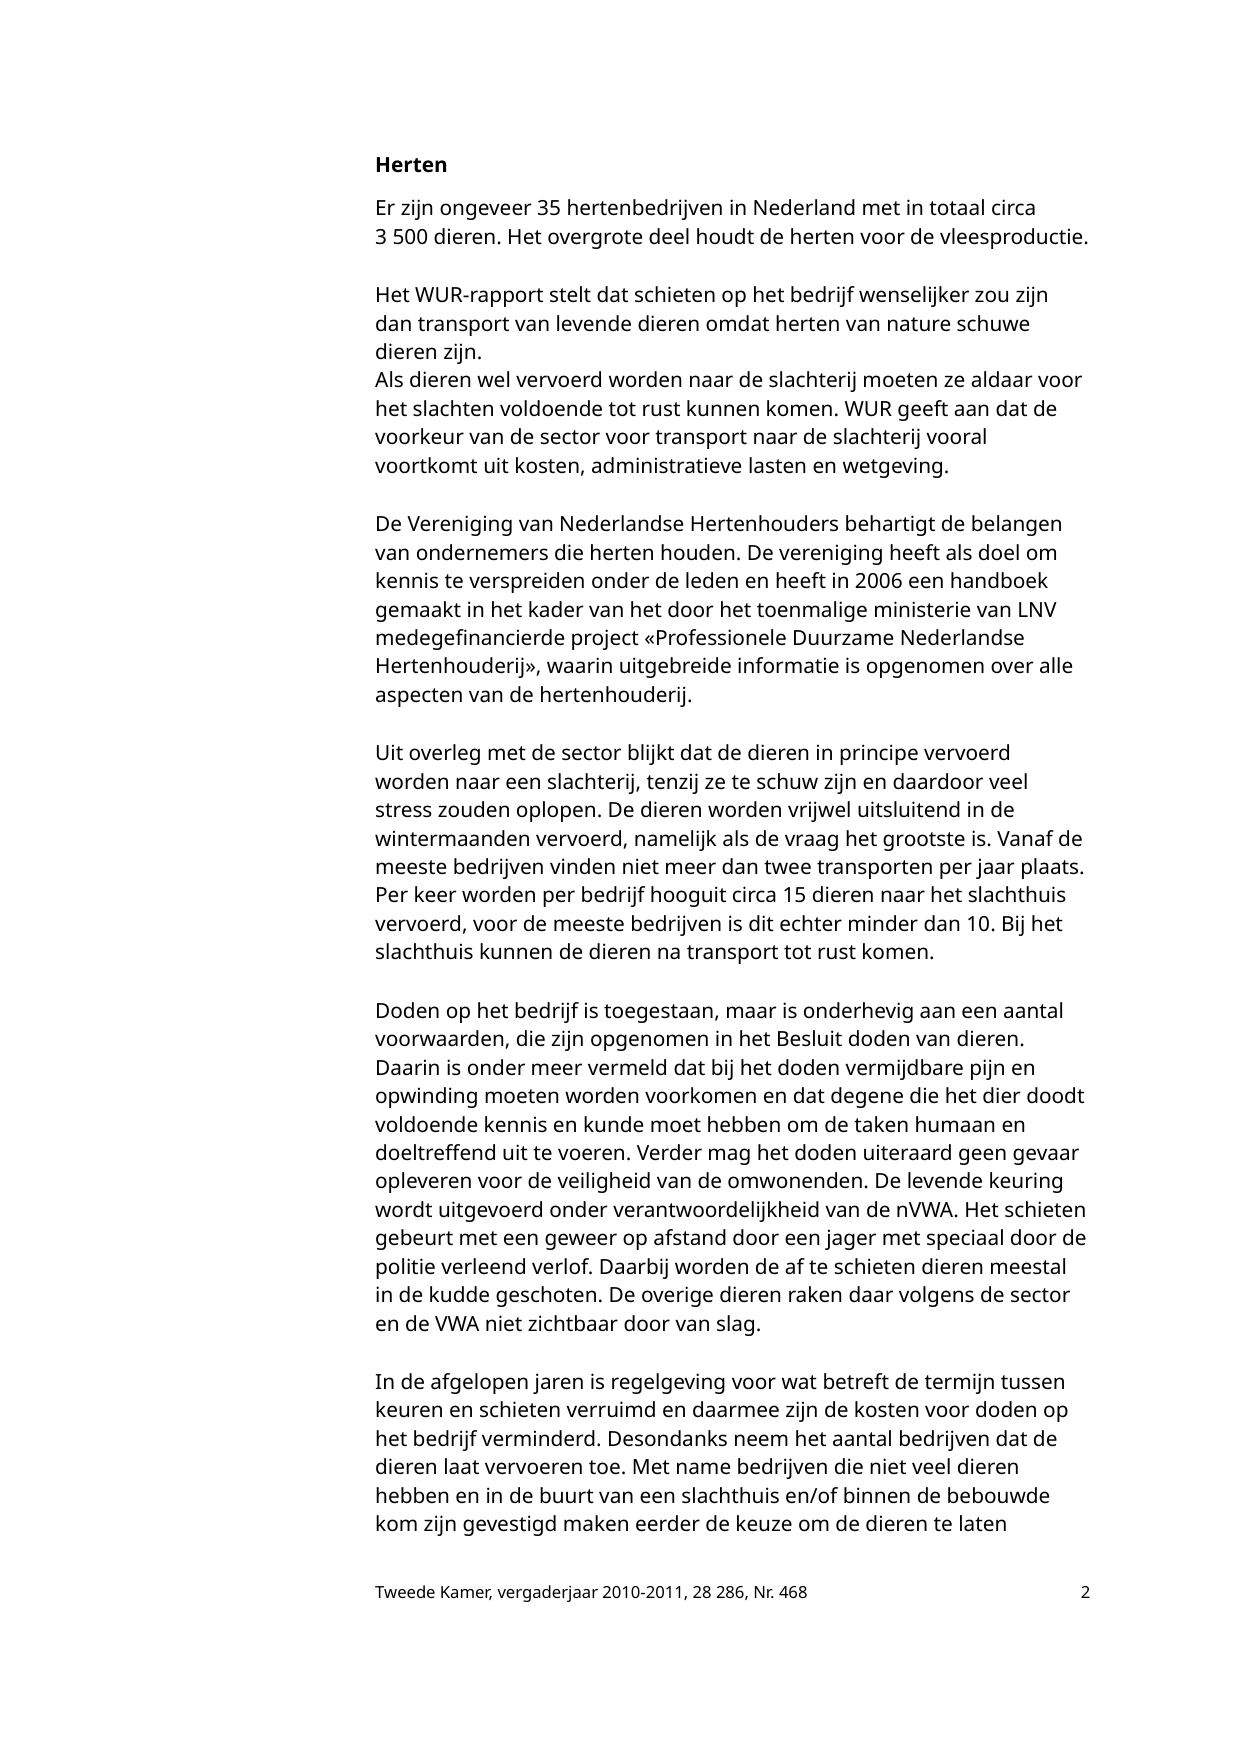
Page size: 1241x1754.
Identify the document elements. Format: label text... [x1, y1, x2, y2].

text Uit overleg met de sector blijkt dat de dieren in principe vervoerd worden naar een slachterij, tenzij ze te schuw zijn en daardoor veel stress zouden oplopen. De dieren worden vrijwel uitsluitend in de wintermaanden vervoerd, namelijk als de vraag het grootste is. Vanaf de meeste bedrijven vinden niet meer dan twee transporten per jaar plaats. Per keer worden per bedrijf hooguit circa 15 dieren naar het slachthuis vervoerd, voor de meeste bedrijven is dit echter minder dan 10. Bij het slachthuis kunnen de dieren na transport tot rust komen. [375, 738, 1090, 966]
text Doden op het bedrijf is toegestaan, maar is onderhevig aan een aantal voorwaarden, die zijn opgenomen in het Besluit doden van dieren. Daarin is onder meer vermeld dat bij het doden vermijdbare pijn en opwinding moeten worden voorkomen en dat degene die het dier doodt voldoende kennis en kunde moet hebben om de taken humaan en doeltreffend uit te voeren. Verder mag het doden uiteraard geen gevaar opleveren voor de veiligheid van de omwonenden. De levende keuring wordt uitgevoerd onder verantwoordelijkheid van de nVWA. Het schieten gebeurt met een geweer op afstand door een jager met speciaal door de politie verleend verlof. Daarbij worden de af te schieten dieren meestal in de kudde geschoten. De overige dieren raken daar volgens de sector en de VWA niet zichtbaar door van slag. [375, 996, 1090, 1337]
text In de afgelopen jaren is regelgeving voor wat betreft de termijn tussen keuren en schieten verruimd en daarmee zijn de kosten voor doden op het bedrijf verminderd. Desondanks neem het aantal bedrijven dat de dieren laat vervoeren toe. Met name bedrijven die niet veel dieren hebben en in de buurt van een slachthuis en/of binnen de bebouwde kom zijn gevestigd maken eerder de keuze om de dieren te laten [375, 1367, 1090, 1538]
text Het WUR-rapport stelt dat schieten op het bedrijf wenselijker zou zijn dan transport van levende dieren omdat herten van nature schuwe dieren zijn. [375, 280, 1090, 366]
text De Vereniging van Nederlandse Hertenhouders behartigt de belangen van ondernemers die herten houden. De vereniging heeft als doel om kennis te verspreiden onder de leden en heeft in 2006 een handboek gemaakt in het kader van het door het toenmalige ministerie van LNV medegefinancierde project «Professionele Duurzame Nederlandse Hertenhouderij», waarin uitgebreide informatie is opgenomen over alle aspecten van de hertenhouderij. [375, 509, 1090, 708]
text Er zijn ongeveer 35 hertenbedrijven in Nederland met in totaal circa 3 500 dieren. Het overgrote deel houdt de herten voor de vleesproductie. [375, 193, 1090, 250]
text Herten [375, 150, 1090, 178]
text Als dieren wel vervoerd worden naar de slachterij moeten ze aldaar voor het slachten voldoende tot rust kunnen komen. WUR geeft aan dat de voorkeur van de sector voor transport naar de slachterij vooral voortkomt uit kosten, administratieve lasten en wetgeving. [375, 366, 1090, 479]
